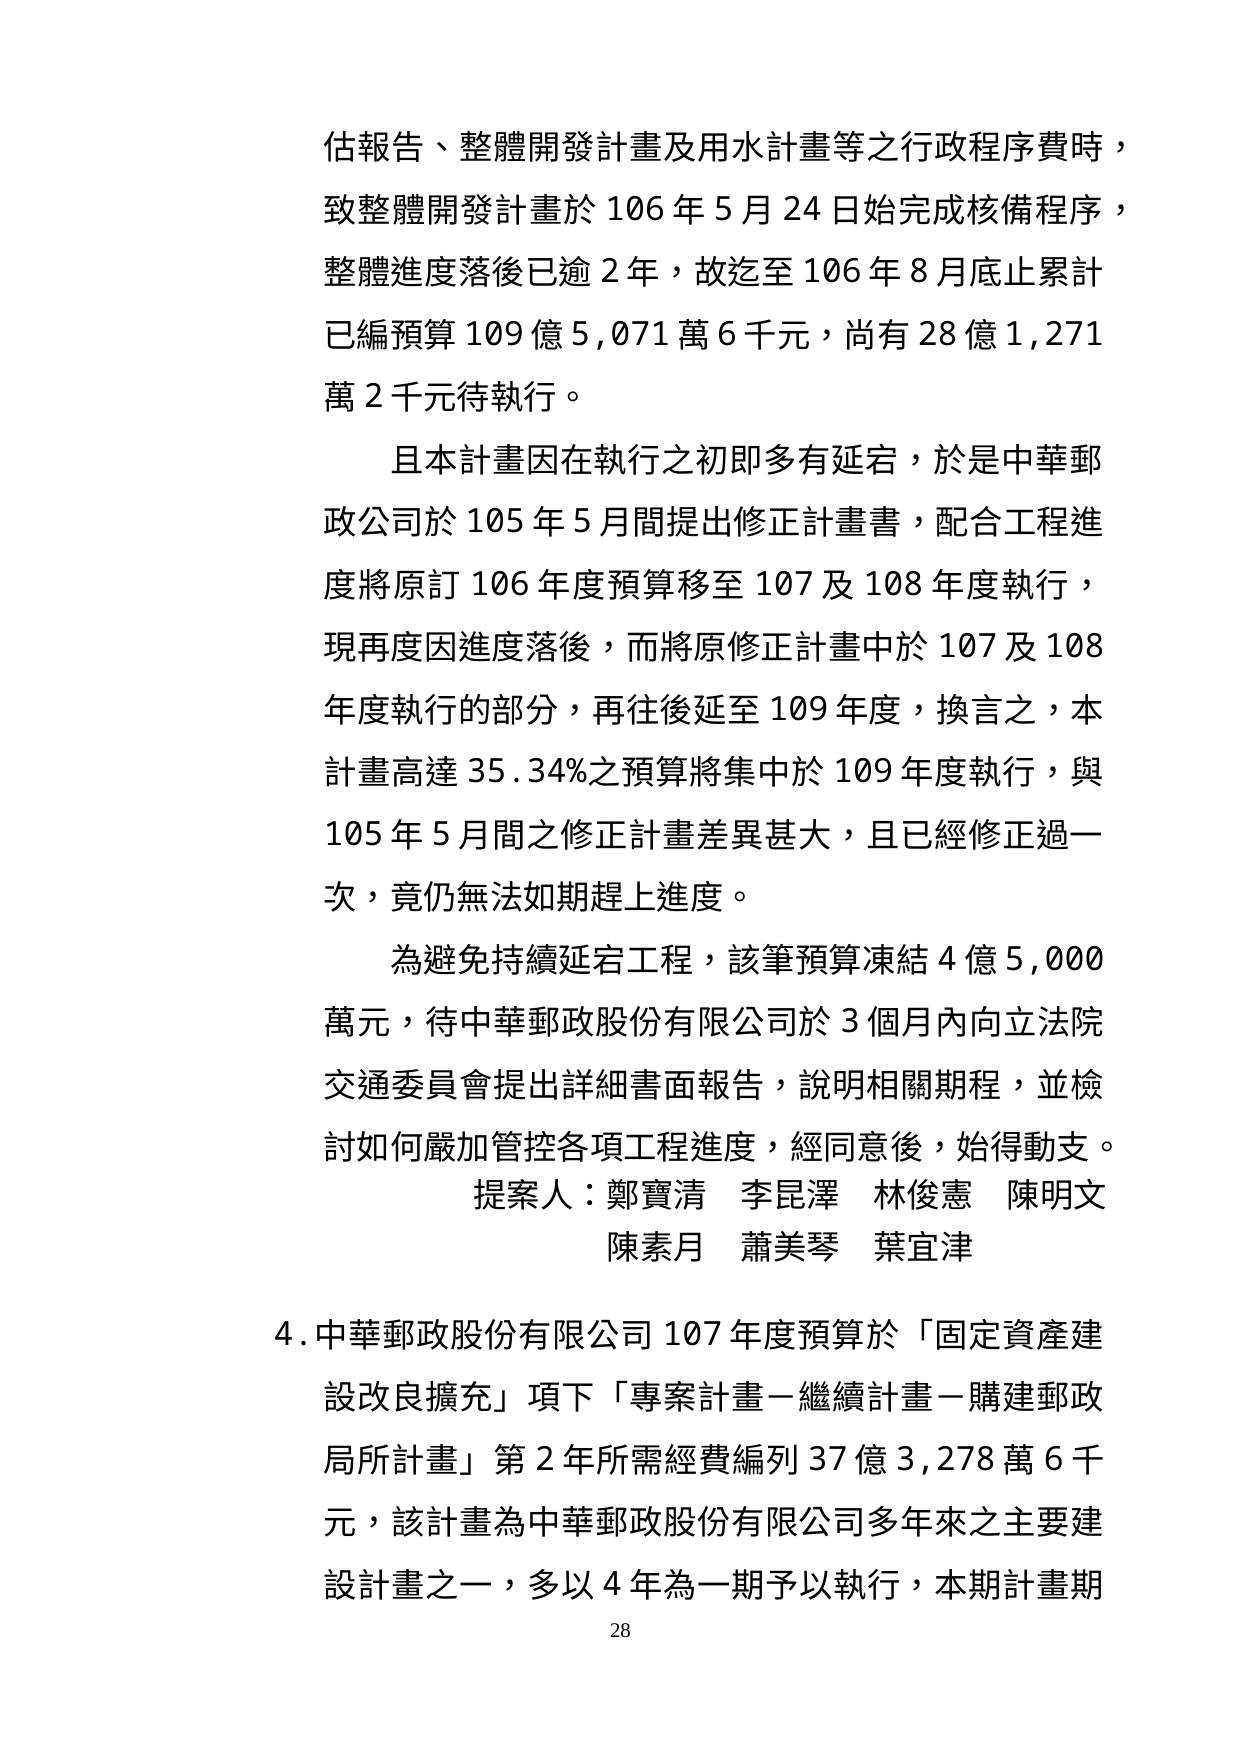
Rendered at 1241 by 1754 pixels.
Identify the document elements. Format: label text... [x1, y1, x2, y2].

text 為避免持續延宕工程，該筆預算凍結4億5,000萬元，待中華郵政股份有限公司於3個月內向立法院交通委員會提出詳細書面報告，說明相關期程，並檢討如何嚴加管控各項工程進度，經同意後，始得動支。 [323, 916, 1104, 1166]
text 提案人：鄭寶清 李昆澤 林俊憲 陳明文陳素月 蕭美琴 葉宜津 [473, 1166, 1117, 1270]
text 4.中華郵政股份有限公司107年度預算於「固定資產建設改良擴充」項下「專案計畫－繼續計畫－購建郵政局所計畫」第2年所需經費編列37億3,278萬6千元，該計畫為中華郵政股份有限公司多年來之主要建設計畫之一，多以4年為一期予以執行，本期計畫期程為106至109年度，總經費為99億4,149萬2千元，用於購置房地22處、興建局屋21處等。惟該購建計畫106及107年度預算所列之效益分析差異甚巨，在投資總額不變下，預計報酬率僅由106年度預算所列5.87%略升至107年度之5.88%，然投資回收年限卻由106年之29.59年大幅增加至107年度之54.02年，預算編列恐未盡核實，不利本院預算審議；再者，近年中華郵政股份有限公司自有行舍可供出租面積逐年增加，顯示現有房舍已供過於求，允宜檢討該計畫之必要性。故該筆預算凍結五分之一，俟中華郵政股份有限公司就大幅修正回收年限之原因向立法院交通委員會提出書面報告後，始得動支。 [273, 1291, 1104, 1603]
text 且本計畫因在執行之初即多有延宕，於是中華郵政公司於105年5月間提出修正計畫書，配合工程進度將原訂106年度預算移至107及108年度執行，現再度因進度落後，而將原修正計畫中於107及108年度執行的部分，再往後延至109年度，換言之，本計畫高達35.34%之預算將集中於109年度執行，與105年5月間之修正計畫差異甚大，且已經修正過一次，竟仍無法如期趕上進度。 [323, 416, 1104, 916]
text 因內政部103年12月始完成都市計畫變更，確定基地範圍並至104年2月初方與該公司完成土地讓售簽約程序，又因本計畫基地位於林口臺地邊緣，基地特性複雜，各主管機關審查排水計畫、交通影響評估報告、整體開發計畫及用水計畫等之行政程序費時，致整體開發計畫於106年5月24日始完成核備程序，整體進度落後已逾2年，故迄至106年8月底止累計已編預算109億5,071萬6千元，尚有28億1,271萬2千元待執行。 [323, 103, 1104, 416]
